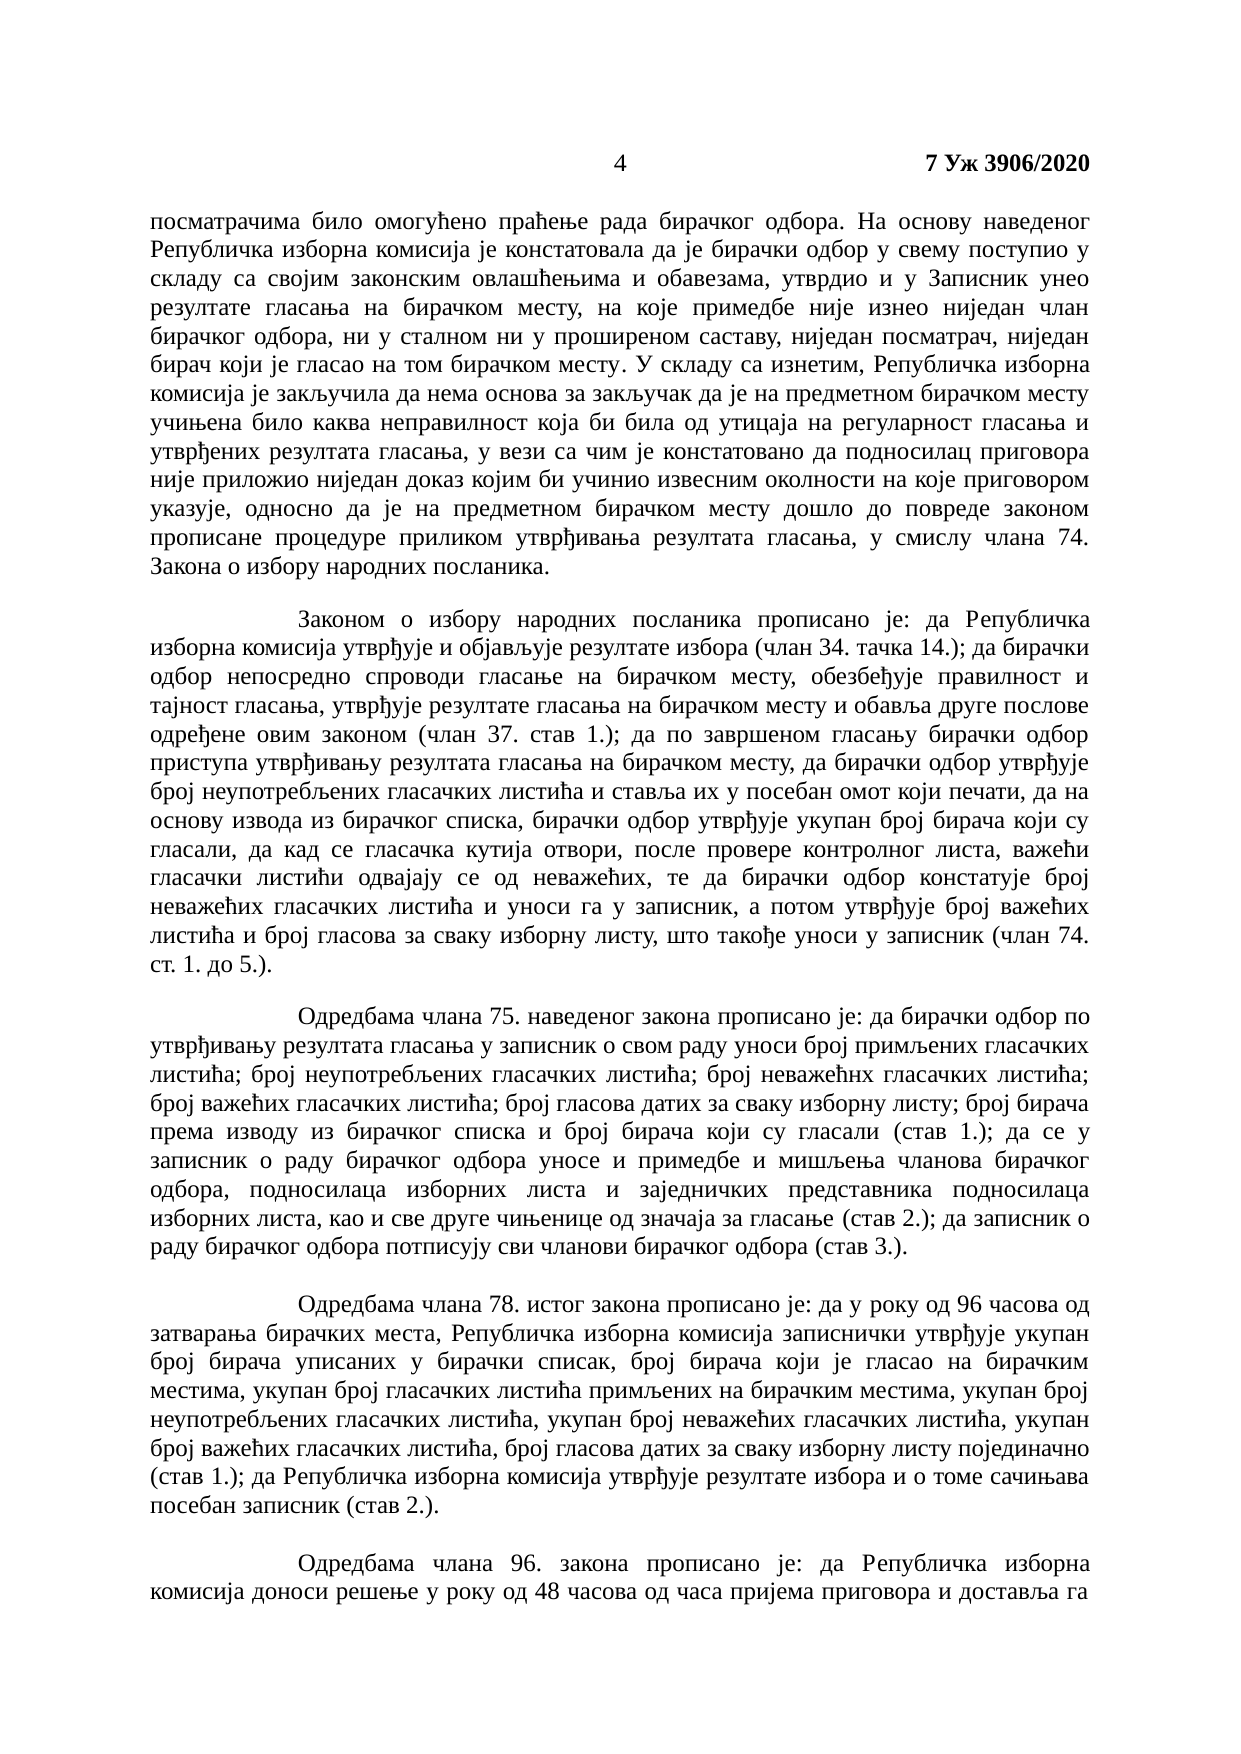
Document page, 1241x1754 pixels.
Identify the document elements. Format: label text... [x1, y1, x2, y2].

text Одредбама члана 96. закона прописано је: да Републичка изборна комисија доноси решење у року од 48 часова од часа пријема приговора и доставља га [150, 1548, 1090, 1605]
text Законом о избору народних посланика прописано је: да Републичка изборна комисија утврђује и објављује резултате избора (члан 34. тачка 14.); да бирачки одбор непосредно спроводи гласање на бирачком месту, обезбеђује правилност и тајност гласања, утврђује резултате гласања на бирачком месту и обавља друге послове одређене овим законом (члан 37. став 1.); да по завршеном гласању бирачки одбор приступа утврђивању резултата гласања на бирачком месту, да бирачки одбор утврђује број неупотребљених гласачких листића и ставља их у посебан омот који печати, да на основу извода из бирачког списка, бирачки одбор утврђује укупан број бирача који су гласали, да кад се гласачка кутија отвори, после провере контролног листа, важећи гласачки листићи одвајају се од неважећих, те да бирачки одбор констатује број неважећих гласачких листића и уноси га у записник, а потом утврђује број важећих листића и број гласова за сваку изборну листу, што такође уноси у записник (члан 74. ст. 1. до 5.). [150, 604, 1090, 977]
text посматрачима било омогућено праћење рада бирачког одбора. На основу наведеног Републичка изборна комисија је констатовала да је бирачки одбор у свему поступио у складу са својим законским овлашћењима и обавезама, утврдио и у Записник унео резултате гласања на бирачком месту, на које примедбе није изнео ниједан члан бирачког одбора, ни у сталном ни у проширеном саставу, ниједан посматрач, ниједан бирач који је гласао на том бирачком месту. У складу са изнетим, Републичка изборна комисија је закључила да нема основа за закључак да је на предметном бирачком месту учињена било каква неправилност која би била од утицаја на регуларност гласања и утврђених резултата гласања, у вези са чим је констатовано да подносилац приговора није приложио ниједан доказ којим би учинио извесним околности на које приговором указује, односно да је на предметном бирачком месту дошло до повреде законом прописане процедуре приликом утврђивања резултата гласања, у смислу члана 74. Закона о избору народних посланика. [150, 206, 1090, 579]
text Одредбама члана 78. истог закона прописано је: да у року од 96 часова од затварања бирачких места, Републичка изборна комисија записнички утврђује укупан број бирача уписаних у бирачки списак, број бирача који је гласао на бирачким местима, укупан број гласачких листића примљених на бирачким местима, укупан број неупотребљених гласачких листића, укупан број неважећих гласачких листића, укупан број важећих гласачких листића, број гласова датих за сваку изборну листу појединачно (став 1.); да Републичка изборна комисија утврђује резултате избора и о томе сачињава посебан записник (став 2.). [150, 1260, 1090, 1519]
text Одредбама члана 75. наведеног закона прописано је: да бирачки одбор по утврђивању резултата гласања у записник о свом раду уноси број примљених гласачких листића; број неупотребљених гласачких листића; број неважећнх гласачких листића; број важећих гласачких листића; број гласова датих за сваку изборну листу; број бирача према изводу из бирачког списка и број бирача који су гласали (став 1.); да се у записник о раду бирачког одбора уносе и примедбе и мишљења чланова бирачког одбора, подносилаца изборних листа и заједничких представника подносилаца изборних листа, као и све друге чињенице од значаја за гласање (став 2.); да записник о раду бирачког одбора потписују сви чланови бирачког одбора (став 3.). [150, 1001, 1090, 1260]
